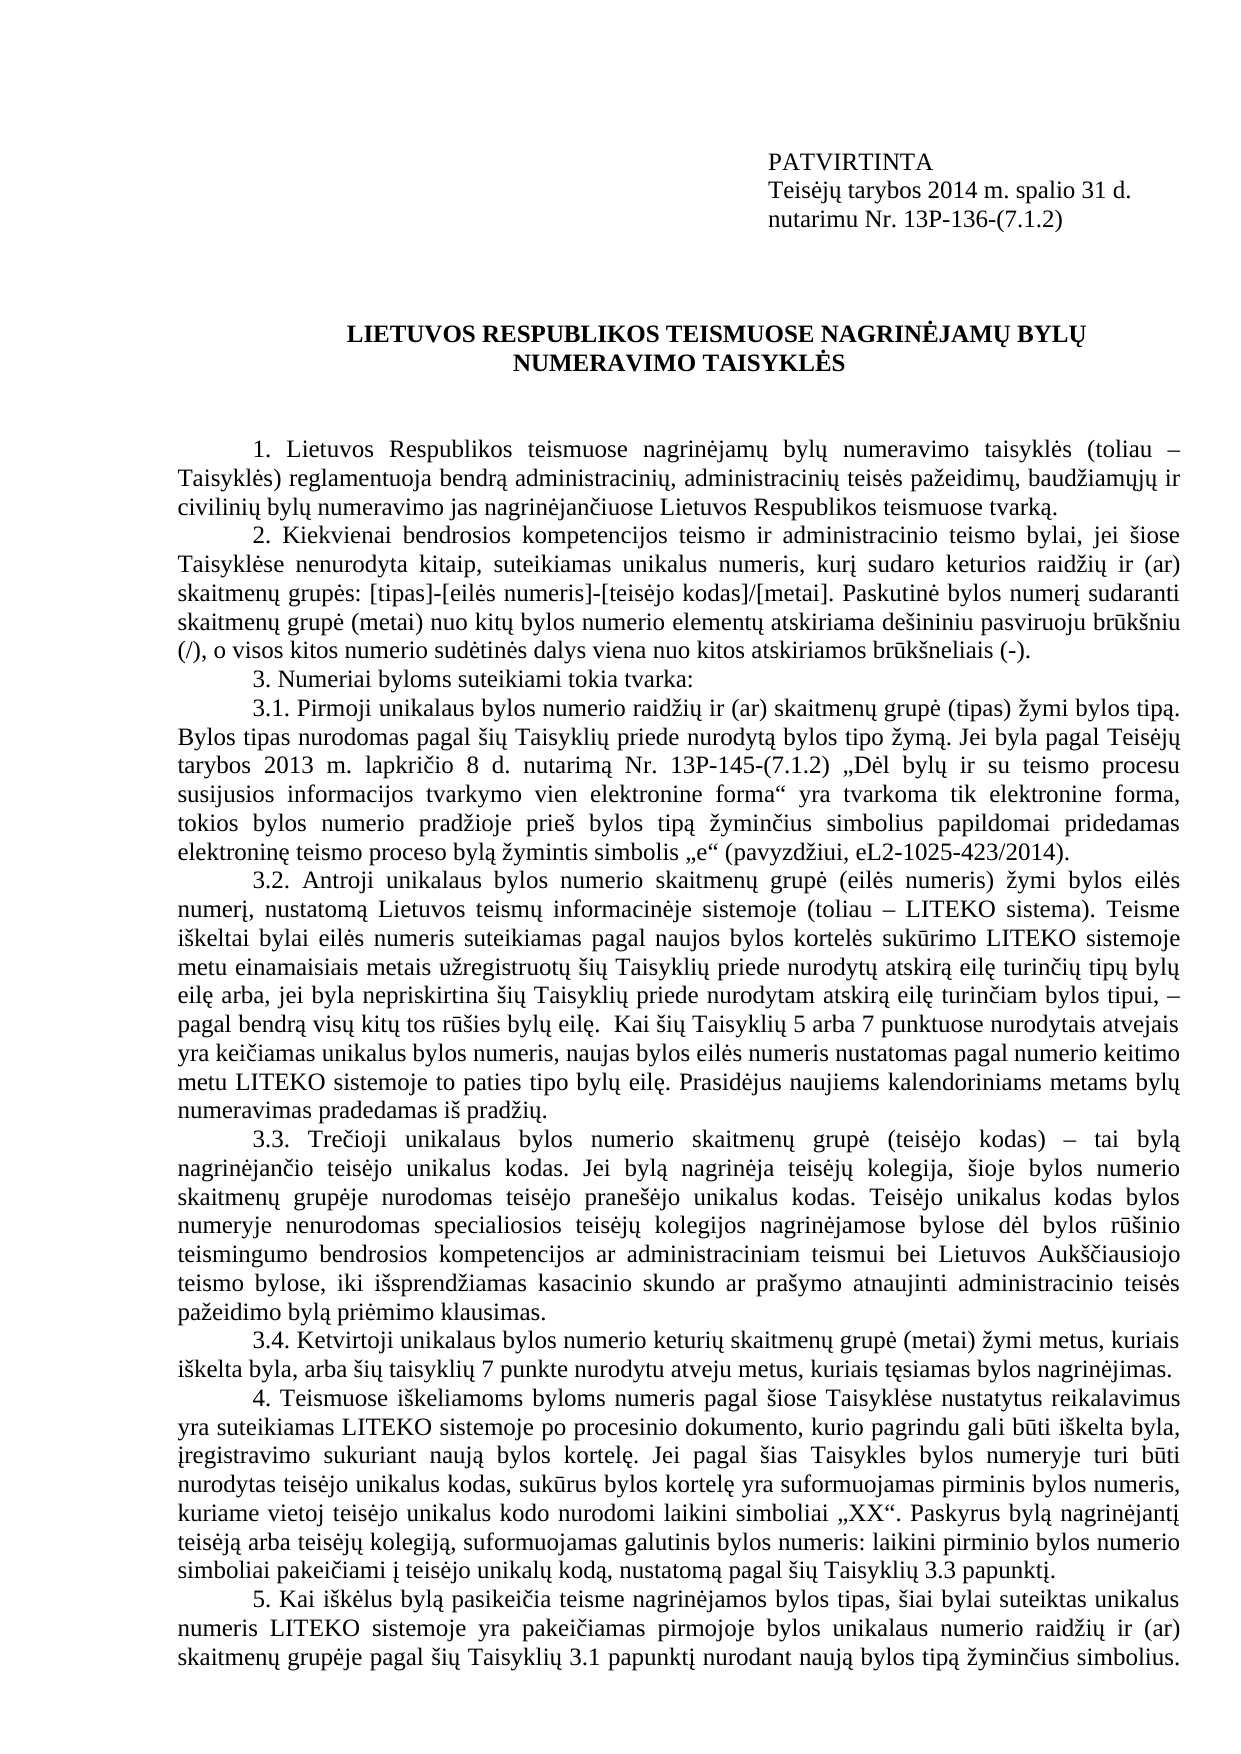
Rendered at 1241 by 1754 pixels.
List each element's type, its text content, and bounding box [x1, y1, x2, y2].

text 4. Teismuose iškeliamoms byloms numeris pagal šiose Taisyklėse nustatytus reikalavimus yra suteikiamas LITEKO sistemoje po procesinio dokumento, kurio pagrindu gali būti iškelta byla, įregistravimo sukuriant naują bylos kortelę. Jei pagal šias Taisykles bylos numeryje turi būti nurodytas teisėjo unikalus kodas, sukūrus bylos kortelę yra suformuojamas pirminis bylos numeris, kuriame vietoj teisėjo unikalus kodo nurodomi laikini simboliai „XX“. Paskyrus bylą nagrinėjantį teisėją arba teisėjų kolegiją, suformuojamas galutinis bylos numeris: laikini pirminio bylos numerio simboliai pakeičiami į teisėjo unikalų kodą, nustatomą pagal šių Taisyklių 3.3 papunktį. [177, 1383, 1181, 1584]
text LIETUVOS RESPUBLIKOS TEISMUOSE NAGRINĖJAMŲ BYLŲ NUMERAVIMO TAISYKLĖS [177, 319, 1181, 377]
text 2. Kiekvienai bendrosios kompetencijos teismo ir administracinio teismo bylai, jei šiose Taisyklėse nenurodyta kitaip, suteikiamas unikalus numeris, kurį sudaro keturios raidžių ir (ar) skaitmenų grupės: [tipas]-[eilės numeris]-[teisėjo kodas]/[metai]. Paskutinė bylos numerį sudaranti skaitmenų grupė (metai) nuo kitų bylos numerio elementų atskiriama dešininiu pasviruoju brūkšniu (/), o visos kitos numerio sudėtinės dalys viena nuo kitos atskiriamos brūkšneliais (-). [177, 521, 1181, 664]
text 1. Lietuvos Respublikos teismuose nagrinėjamų bylų numeravimo taisyklės (toliau – Taisyklės) reglamentuoja bendrą administracinių, administracinių teisės pažeidimų, baudžiamųjų ir civilinių bylų numeravimo jas nagrinėjančiuose Lietuvos Respublikos teismuose tvarką. [177, 434, 1181, 521]
text 3.1. Pirmoji unikalaus bylos numerio raidžių ir (ar) skaitmenų grupė (tipas) žymi bylos tipą. Bylos tipas nurodomas pagal šių Taisyklių priede nurodytą bylos tipo žymą. Jei byla pagal Teisėjų tarybos 2013 m. lapkričio 8 d. nutarimą Nr. 13P-145-(7.1.2) „Dėl bylų ir su teismo procesu susijusios informacijos tvarkymo vien elektronine forma“ yra tvarkoma tik elektronine forma, tokios bylos numerio pradžioje prieš bylos tipą žyminčius simbolius papildomai pridedamas elektroninę teismo proceso bylą žymintis simbolis „e“ (pavyzdžiui, eL2-1025-423/2014). [177, 693, 1181, 866]
text 3.4. Ketvirtoji unikalaus bylos numerio keturių skaitmenų grupė (metai) žymi metus, kuriais iškelta byla, arba šių taisyklių 7 punkte nurodytu atveju metus, kuriais tęsiamas bylos nagrinėjimas. [177, 1326, 1181, 1383]
text PATVIRTINTA [177, 147, 1181, 176]
text 5. Kai iškėlus bylą pasikeičia teisme nagrinėjamos bylos tipas, šiai bylai suteiktas unikalus numeris LITEKO sistemoje yra pakeičiamas pirmojoje bylos unikalaus numerio raidžių ir (ar) skaitmenų grupėje pagal šių Taisyklių 3.1 papunktį nurodant naują bylos tipą žyminčius simbolius. [177, 1584, 1181, 1671]
text Teisėjų tarybos 2014 m. spalio 31 d. [177, 176, 1181, 204]
text 3.2. Antroji unikalaus bylos numerio skaitmenų grupė (eilės numeris) žymi bylos eilės numerį, nustatomą Lietuvos teismų informacinėje sistemoje (toliau – LITEKO sistema). Teisme iškeltai bylai eilės numeris suteikiamas pagal naujos bylos kortelės sukūrimo LITEKO sistemoje metu einamaisiais metais užregistruotų šių Taisyklių priede nurodytų atskirą eilę turinčių tipų bylų eilę arba, jei byla nepriskirtina šių Taisyklių priede nurodytam atskirą eilę turinčiam bylos tipui, – pagal bendrą visų kitų tos rūšies bylų eilę. Kai šių Taisyklių 5 arba 7 punktuose nurodytais atvejais yra keičiamas unikalus bylos numeris, naujas bylos eilės numeris nustatomas pagal numerio keitimo metu LITEKO sistemoje to paties tipo bylų eilę. Prasidėjus naujiems kalendoriniams metams bylų numeravimas pradedamas iš pradžių. [177, 866, 1181, 1124]
text 3.3. Trečioji unikalaus bylos numerio skaitmenų grupė (teisėjo kodas) – tai bylą nagrinėjančio teisėjo unikalus kodas. Jei bylą nagrinėja teisėjų kolegija, šioje bylos numerio skaitmenų grupėje nurodomas teisėjo pranešėjo unikalus kodas. Teisėjo unikalus kodas bylos numeryje nenurodomas specialiosios teisėjų kolegijos nagrinėjamose bylose dėl bylos rūšinio teismingumo bendrosios kompetencijos ar administraciniam teismui bei Lietuvos Aukščiausiojo teismo bylose, iki išsprendžiamas kasacinio skundo ar prašymo atnaujinti administracinio teisės pažeidimo bylą priėmimo klausimas. [177, 1124, 1181, 1326]
text 3. Numeriai byloms suteikiami tokia tvarka: [177, 664, 1181, 693]
text nutarimu Nr. 13P-136-(7.1.2) [177, 204, 1181, 233]
